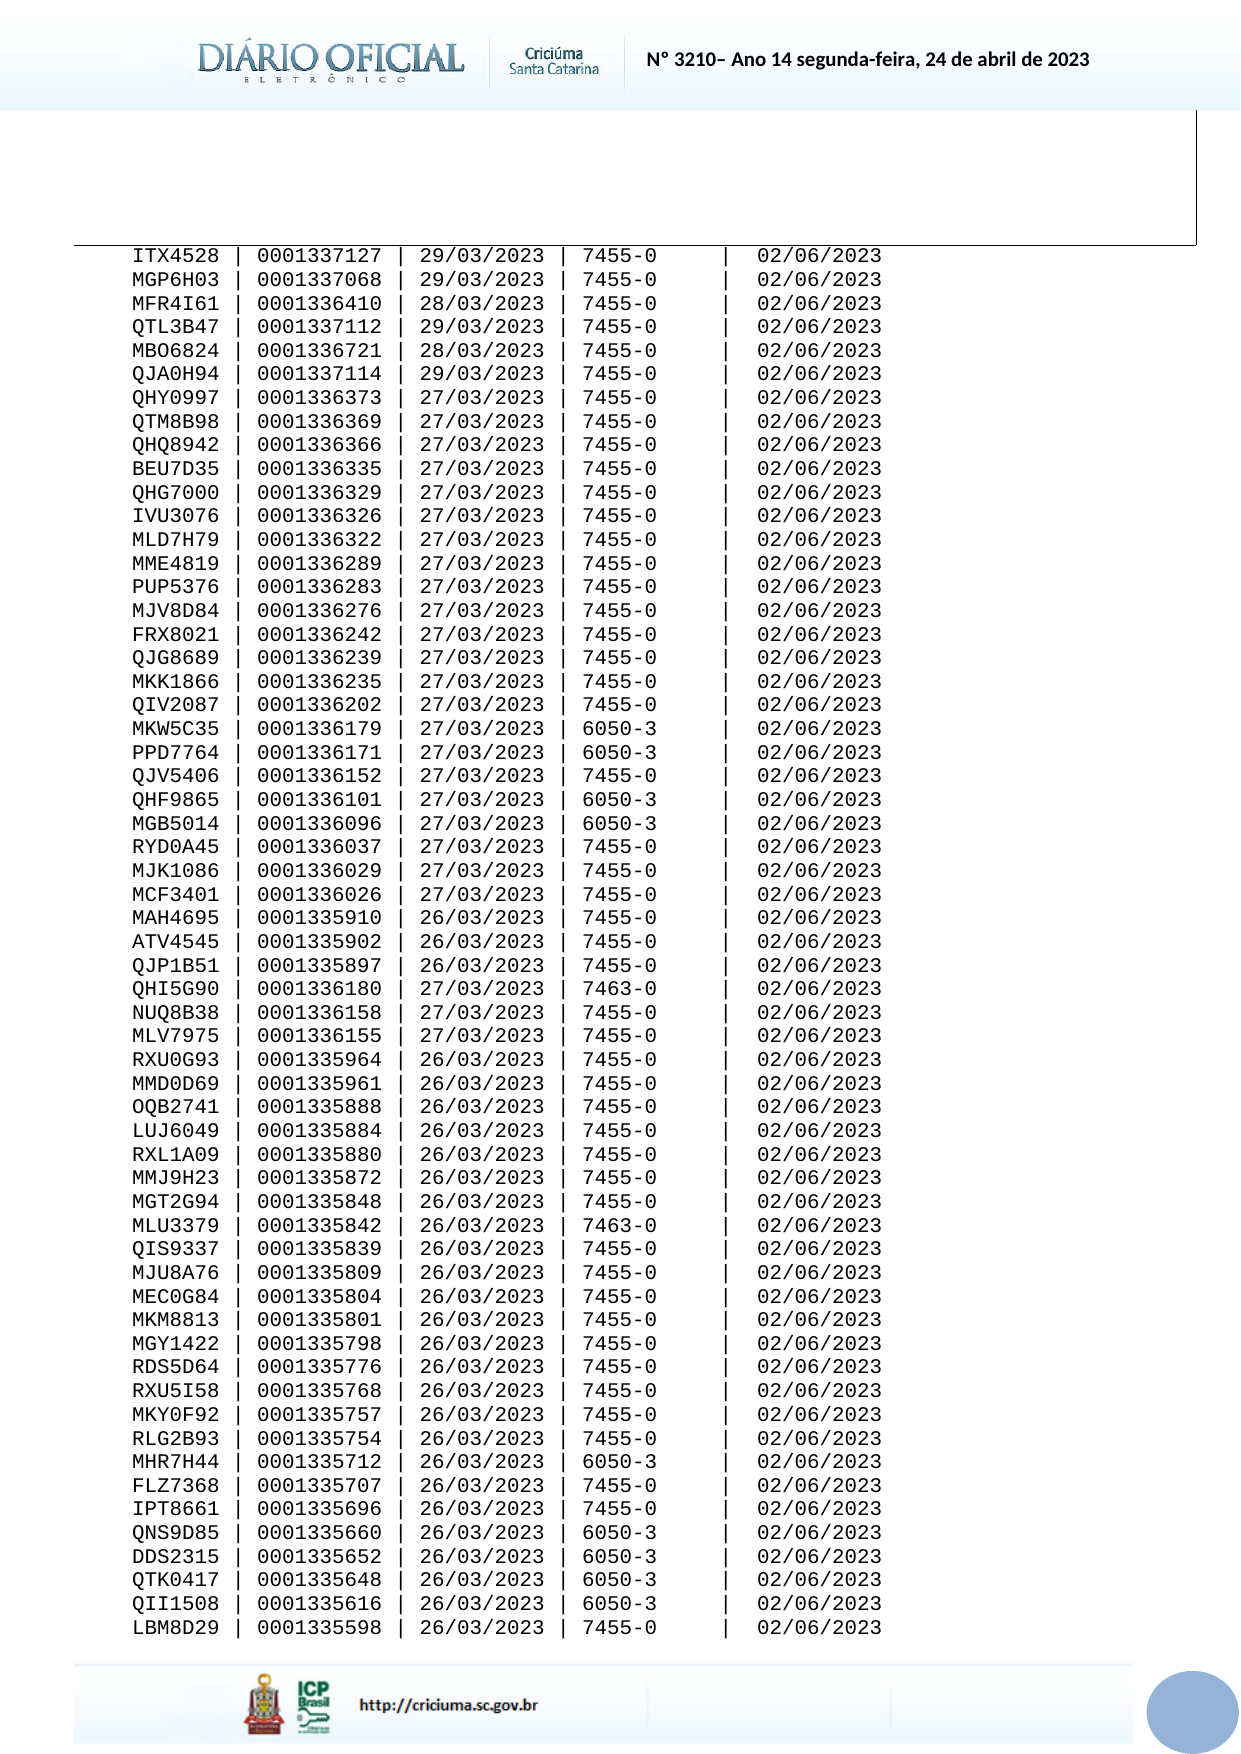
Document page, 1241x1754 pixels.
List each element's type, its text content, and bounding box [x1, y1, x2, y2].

text RXU5I58 | 0001335768 | 26/03/2023 | 7455-0 | 02/06/2023 [44, 1380, 1196, 1404]
text MFR4I61 | 0001336410 | 28/03/2023 | 7455-0 | 02/06/2023 [44, 292, 1196, 316]
text MLD7H79 | 0001336322 | 27/03/2023 | 7455-0 | 02/06/2023 [44, 529, 1196, 553]
text LUJ6049 | 0001335884 | 26/03/2023 | 7455-0 | 02/06/2023 [44, 1120, 1196, 1144]
text FRX8021 | 0001336242 | 27/03/2023 | 7455-0 | 02/06/2023 [44, 623, 1196, 647]
text QHQ8942 | 0001336366 | 27/03/2023 | 7455-0 | 02/06/2023 [44, 434, 1196, 458]
text MME4819 | 0001336289 | 27/03/2023 | 7455-0 | 02/06/2023 [44, 553, 1196, 576]
text MMD0D69 | 0001335961 | 26/03/2023 | 7455-0 | 02/06/2023 [44, 1073, 1196, 1096]
text QII1508 | 0001335616 | 26/03/2023 | 6050-3 | 02/06/2023 [44, 1593, 1196, 1617]
text MEC0G84 | 0001335804 | 26/03/2023 | 7455-0 | 02/06/2023 [44, 1286, 1196, 1309]
text QJP1B51 | 0001335897 | 26/03/2023 | 7455-0 | 02/06/2023 [44, 954, 1196, 978]
text BEU7D35 | 0001336335 | 27/03/2023 | 7455-0 | 02/06/2023 [44, 458, 1196, 482]
text RXU0G93 | 0001335964 | 26/03/2023 | 7455-0 | 02/06/2023 [44, 1049, 1196, 1073]
text QIS9337 | 0001335839 | 26/03/2023 | 7455-0 | 02/06/2023 [44, 1238, 1196, 1262]
text MGP6H03 | 0001337068 | 29/03/2023 | 7455-0 | 02/06/2023 [44, 269, 1196, 292]
text FLZ7368 | 0001335707 | 26/03/2023 | 7455-0 | 02/06/2023 [44, 1475, 1196, 1498]
text IVU3076 | 0001336326 | 27/03/2023 | 7455-0 | 02/06/2023 [44, 505, 1196, 529]
text QTL3B47 | 0001337112 | 29/03/2023 | 7455-0 | 02/06/2023 [44, 316, 1196, 340]
text MGT2G94 | 0001335848 | 26/03/2023 | 7455-0 | 02/06/2023 [44, 1191, 1196, 1215]
text LBM8D29 | 0001335598 | 26/03/2023 | 7455-0 | 02/06/2023 [44, 1617, 1196, 1640]
text QJV5406 | 0001336152 | 27/03/2023 | 7455-0 | 02/06/2023 [44, 765, 1196, 789]
text RXL1A09 | 0001335880 | 26/03/2023 | 7455-0 | 02/06/2023 [44, 1144, 1196, 1167]
text MJK1086 | 0001336029 | 27/03/2023 | 7455-0 | 02/06/2023 [44, 860, 1196, 884]
text DDS2315 | 0001335652 | 26/03/2023 | 6050-3 | 02/06/2023 [44, 1546, 1196, 1569]
text QHI5G90 | 0001336180 | 27/03/2023 | 7463-0 | 02/06/2023 [44, 978, 1196, 1002]
text QIV2087 | 0001336202 | 27/03/2023 | 7455-0 | 02/06/2023 [44, 694, 1196, 718]
text QHY0997 | 0001336373 | 27/03/2023 | 7455-0 | 02/06/2023 [44, 387, 1196, 411]
text PUP5376 | 0001336283 | 27/03/2023 | 7455-0 | 02/06/2023 [44, 576, 1196, 600]
text QJA0H94 | 0001337114 | 29/03/2023 | 7455-0 | 02/06/2023 [44, 363, 1196, 387]
text MJU8A76 | 0001335809 | 26/03/2023 | 7455-0 | 02/06/2023 [44, 1262, 1196, 1286]
text MCF3401 | 0001336026 | 27/03/2023 | 7455-0 | 02/06/2023 [44, 884, 1196, 907]
text NUQ8B38 | 0001336158 | 27/03/2023 | 7455-0 | 02/06/2023 [44, 1002, 1196, 1026]
text QTK0417 | 0001335648 | 26/03/2023 | 6050-3 | 02/06/2023 [44, 1569, 1196, 1593]
text MGB5014 | 0001336096 | 27/03/2023 | 6050-3 | 02/06/2023 [44, 813, 1196, 836]
text MGY1422 | 0001335798 | 26/03/2023 | 7455-0 | 02/06/2023 [44, 1333, 1196, 1357]
text QNS9D85 | 0001335660 | 26/03/2023 | 6050-3 | 02/06/2023 [44, 1522, 1196, 1546]
text ITX4528 | 0001337127 | 29/03/2023 | 7455-0 | 02/06/2023 [44, 245, 1196, 269]
text MKM8813 | 0001335801 | 26/03/2023 | 7455-0 | 02/06/2023 [44, 1309, 1196, 1333]
text MKK1866 | 0001336235 | 27/03/2023 | 7455-0 | 02/06/2023 [44, 671, 1196, 694]
text PPD7764 | 0001336171 | 27/03/2023 | 6050-3 | 02/06/2023 [44, 742, 1196, 765]
text MLV7975 | 0001336155 | 27/03/2023 | 7455-0 | 02/06/2023 [44, 1026, 1196, 1049]
text RDS5D64 | 0001335776 | 26/03/2023 | 7455-0 | 02/06/2023 [44, 1357, 1196, 1380]
text QTM8B98 | 0001336369 | 27/03/2023 | 7455-0 | 02/06/2023 [44, 411, 1196, 434]
text QJG8689 | 0001336239 | 27/03/2023 | 7455-0 | 02/06/2023 [44, 647, 1196, 671]
text MKY0F92 | 0001335757 | 26/03/2023 | 7455-0 | 02/06/2023 [44, 1404, 1196, 1427]
text MHR7H44 | 0001335712 | 26/03/2023 | 6050-3 | 02/06/2023 [44, 1451, 1196, 1475]
text MLU3379 | 0001335842 | 26/03/2023 | 7463-0 | 02/06/2023 [44, 1215, 1196, 1238]
text RLG2B93 | 0001335754 | 26/03/2023 | 7455-0 | 02/06/2023 [44, 1427, 1196, 1451]
text MBO6824 | 0001336721 | 28/03/2023 | 7455-0 | 02/06/2023 [44, 340, 1196, 363]
text RYD0A45 | 0001336037 | 27/03/2023 | 7455-0 | 02/06/2023 [44, 836, 1196, 860]
text QHG7000 | 0001336329 | 27/03/2023 | 7455-0 | 02/06/2023 [44, 482, 1196, 505]
text OQB2741 | 0001335888 | 26/03/2023 | 7455-0 | 02/06/2023 [44, 1096, 1196, 1120]
text MKW5C35 | 0001336179 | 27/03/2023 | 6050-3 | 02/06/2023 [44, 718, 1196, 742]
text QHF9865 | 0001336101 | 27/03/2023 | 6050-3 | 02/06/2023 [44, 789, 1196, 813]
text MJV8D84 | 0001336276 | 27/03/2023 | 7455-0 | 02/06/2023 [44, 600, 1196, 623]
text ATV4545 | 0001335902 | 26/03/2023 | 7455-0 | 02/06/2023 [44, 931, 1196, 954]
text MMJ9H23 | 0001335872 | 26/03/2023 | 7455-0 | 02/06/2023 [44, 1167, 1196, 1191]
text IPT8661 | 0001335696 | 26/03/2023 | 7455-0 | 02/06/2023 [44, 1498, 1196, 1522]
text MAH4695 | 0001335910 | 26/03/2023 | 7455-0 | 02/06/2023 [44, 907, 1196, 931]
